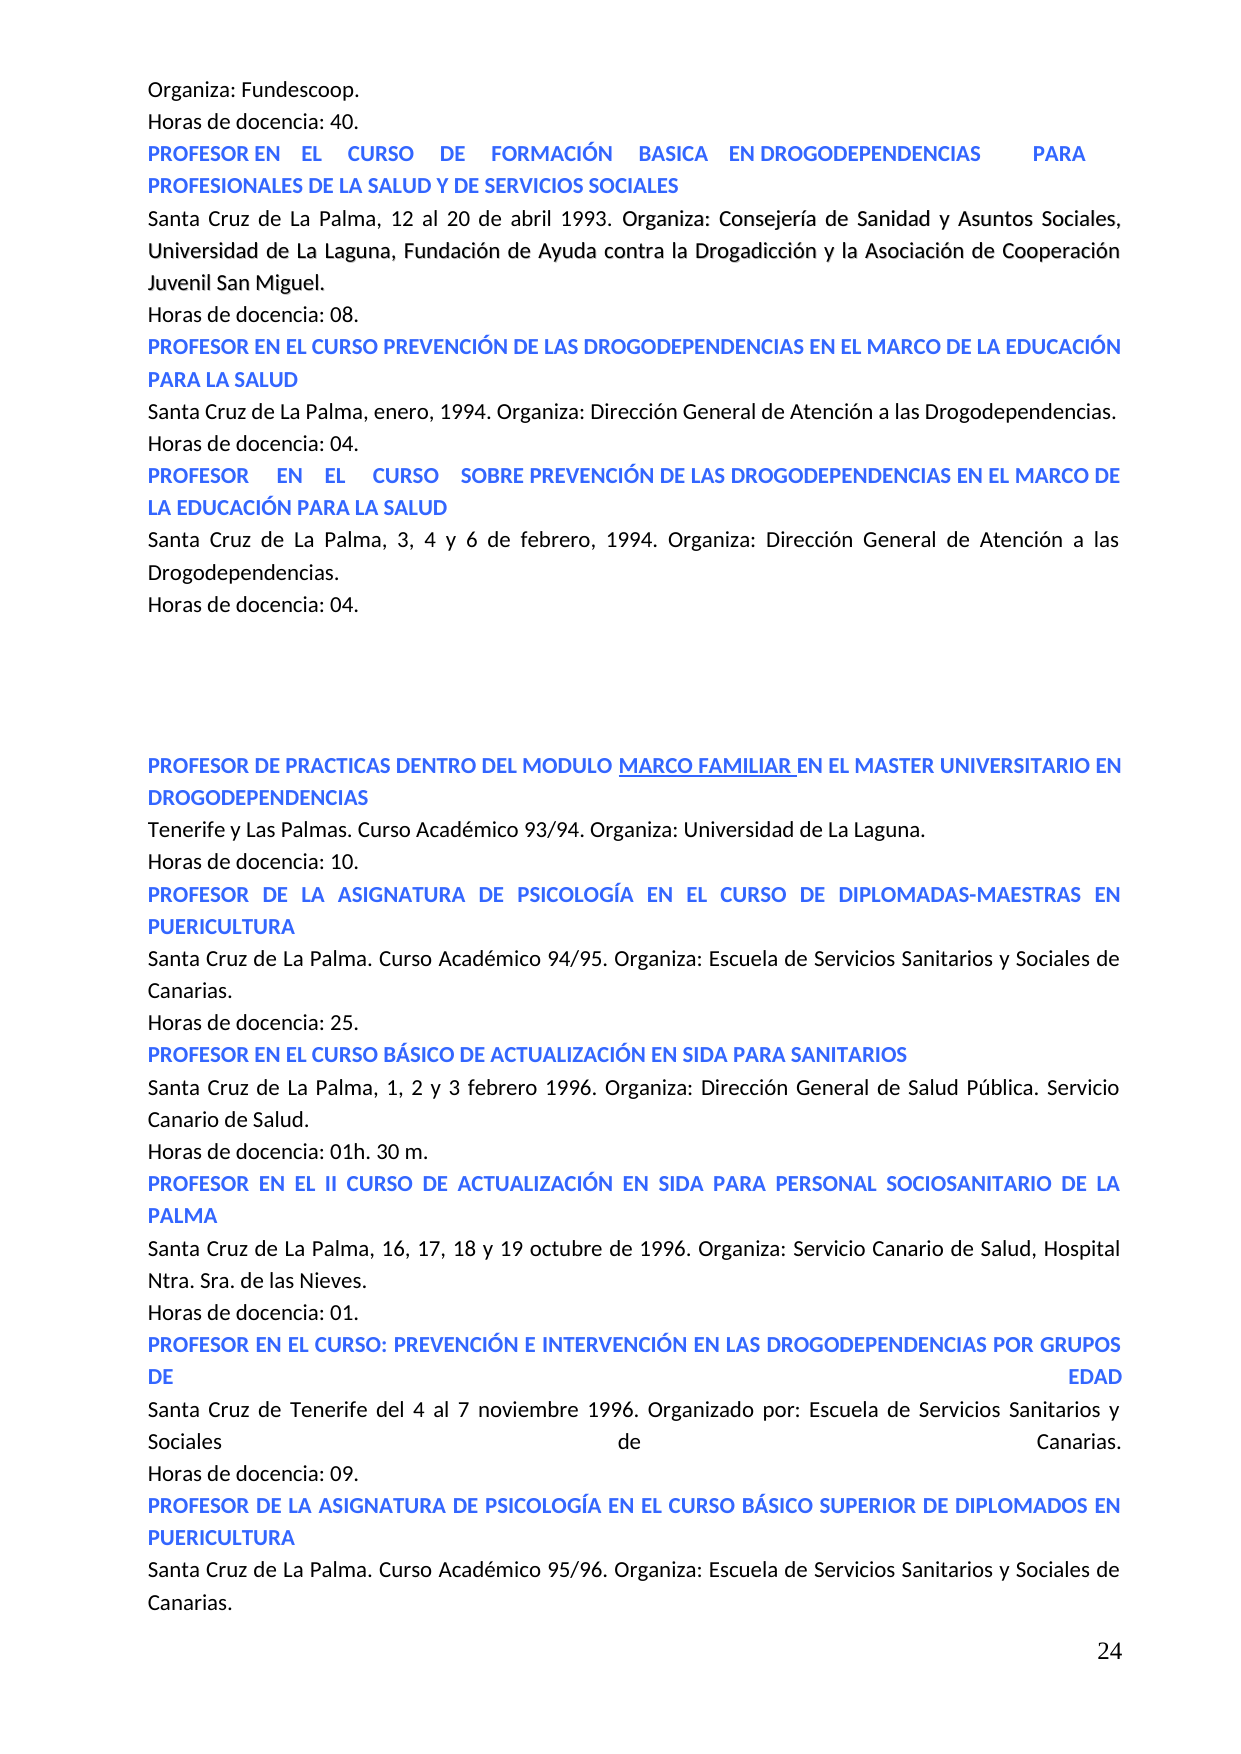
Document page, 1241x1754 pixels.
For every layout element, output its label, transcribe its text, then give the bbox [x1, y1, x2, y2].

text Horas de docencia: 04. [148, 429, 1122, 457]
text Organiza: Fundescoop. [148, 75, 1122, 103]
text Horas de docencia: 10. [148, 847, 1122, 876]
text Santa Cruz de La Palma. Curso Académico 95/96. Organiza: Escuela de Servicios Sanitarios y Sociales de Canarias. [148, 1556, 1122, 1616]
text PROFESOR DE LA ASIGNATURA DE PSICOLOGÍA EN EL CURSO DE DIPLOMADAS-MAESTRAS EN PUERICULTURA [148, 880, 1122, 940]
text Santa Cruz de La Palma, 12 al 20 de abril 1993. Organiza: Consejería de Sanidad y Asuntos Sociales, Universidad de La Laguna, Fundación de Ayuda contra la Drogadicción y la Asociación de Cooperación Juvenil San Miguel. [148, 204, 1122, 296]
text Tenerife y Las Palmas. Curso Académico 93/94. Organiza: Universidad de La Laguna. [148, 815, 1122, 843]
text Horas de docencia: 01h. 30 m. [148, 1137, 1122, 1165]
text PROFESOR EN EL CURSO DE FORMACIÓN BASICA EN DROGODEPENDENCIAS PARA PROFESIONALES DE LA SALUD Y DE SERVICIOS SOCIALES [148, 139, 1122, 199]
text PROFESOR DE LA ASIGNATURA DE PSICOLOGÍA EN EL CURSO BÁSICO SUPERIOR DE DIPLOMADOS EN PUERICULTURA [148, 1491, 1122, 1551]
text PROFESOR DE PRACTICAS DENTRO DEL MODULO MARCO FAMILIAR EN EL MASTER UNIVERSITARIO EN DROGODEPENDENCIAS [148, 751, 1122, 811]
text PROFESOR EN EL CURSO: PREVENCIÓN E INTERVENCIÓN EN LAS DROGODEPENDENCIAS POR GRUPOS DE EDAD Santa Cruz de Tenerife del 4 al 7 noviembre 1996. Organizado por: Escuela de Servicios Sanitarios y Sociales de Canarias. Horas de docencia: 09. [148, 1330, 1122, 1487]
text Horas de docencia: 08. [148, 300, 1122, 328]
text Horas de docencia: 04. [148, 590, 1122, 618]
text Santa Cruz de La Palma, 1, 2 y 3 febrero 1996. Organiza: Dirección General de Salud Pública. Servicio Canario de Salud. [148, 1073, 1122, 1133]
text Santa Cruz de La Palma, 3, 4 y 6 de febrero, 1994. Organiza: Dirección General de Atención a las Drogodependencias. [148, 526, 1122, 586]
text PROFESOR EN EL CURSO SOBRE PREVENCIÓN DE LAS DROGODEPENDENCIAS EN EL MARCO DE LA EDUCACIÓN PARA LA SALUD [148, 461, 1122, 521]
text Horas de docencia: 40. [148, 107, 1122, 135]
text PROFESOR EN EL II CURSO DE ACTUALIZACIÓN EN SIDA PARA PERSONAL SOCIOSANITARIO DE LA PALMA [148, 1169, 1122, 1229]
text Horas de docencia: 25. [148, 1008, 1122, 1036]
text PROFESOR EN EL CURSO PREVENCIÓN DE LAS DROGODEPENDENCIAS EN EL MARCO DE LA EDUCACIÓN PARA LA SALUD [148, 332, 1122, 393]
text PROFESOR EN EL CURSO BÁSICO DE ACTUALIZACIÓN EN SIDA PARA SANITARIOS [148, 1041, 1122, 1069]
text Santa Cruz de La Palma, enero, 1994. Organiza: Dirección General de Atención a las Drogodependencias. [148, 397, 1122, 425]
text Santa Cruz de La Palma. Curso Académico 94/95. Organiza: Escuela de Servicios Sanitarios y Sociales de Canarias. [148, 944, 1122, 1004]
text Santa Cruz de La Palma, 16, 17, 18 y 19 octubre de 1996. Organiza: Servicio Canario de Salud, Hospital Ntra. Sra. de las Nieves. [148, 1234, 1122, 1294]
text Horas de docencia: 01. [148, 1298, 1122, 1326]
